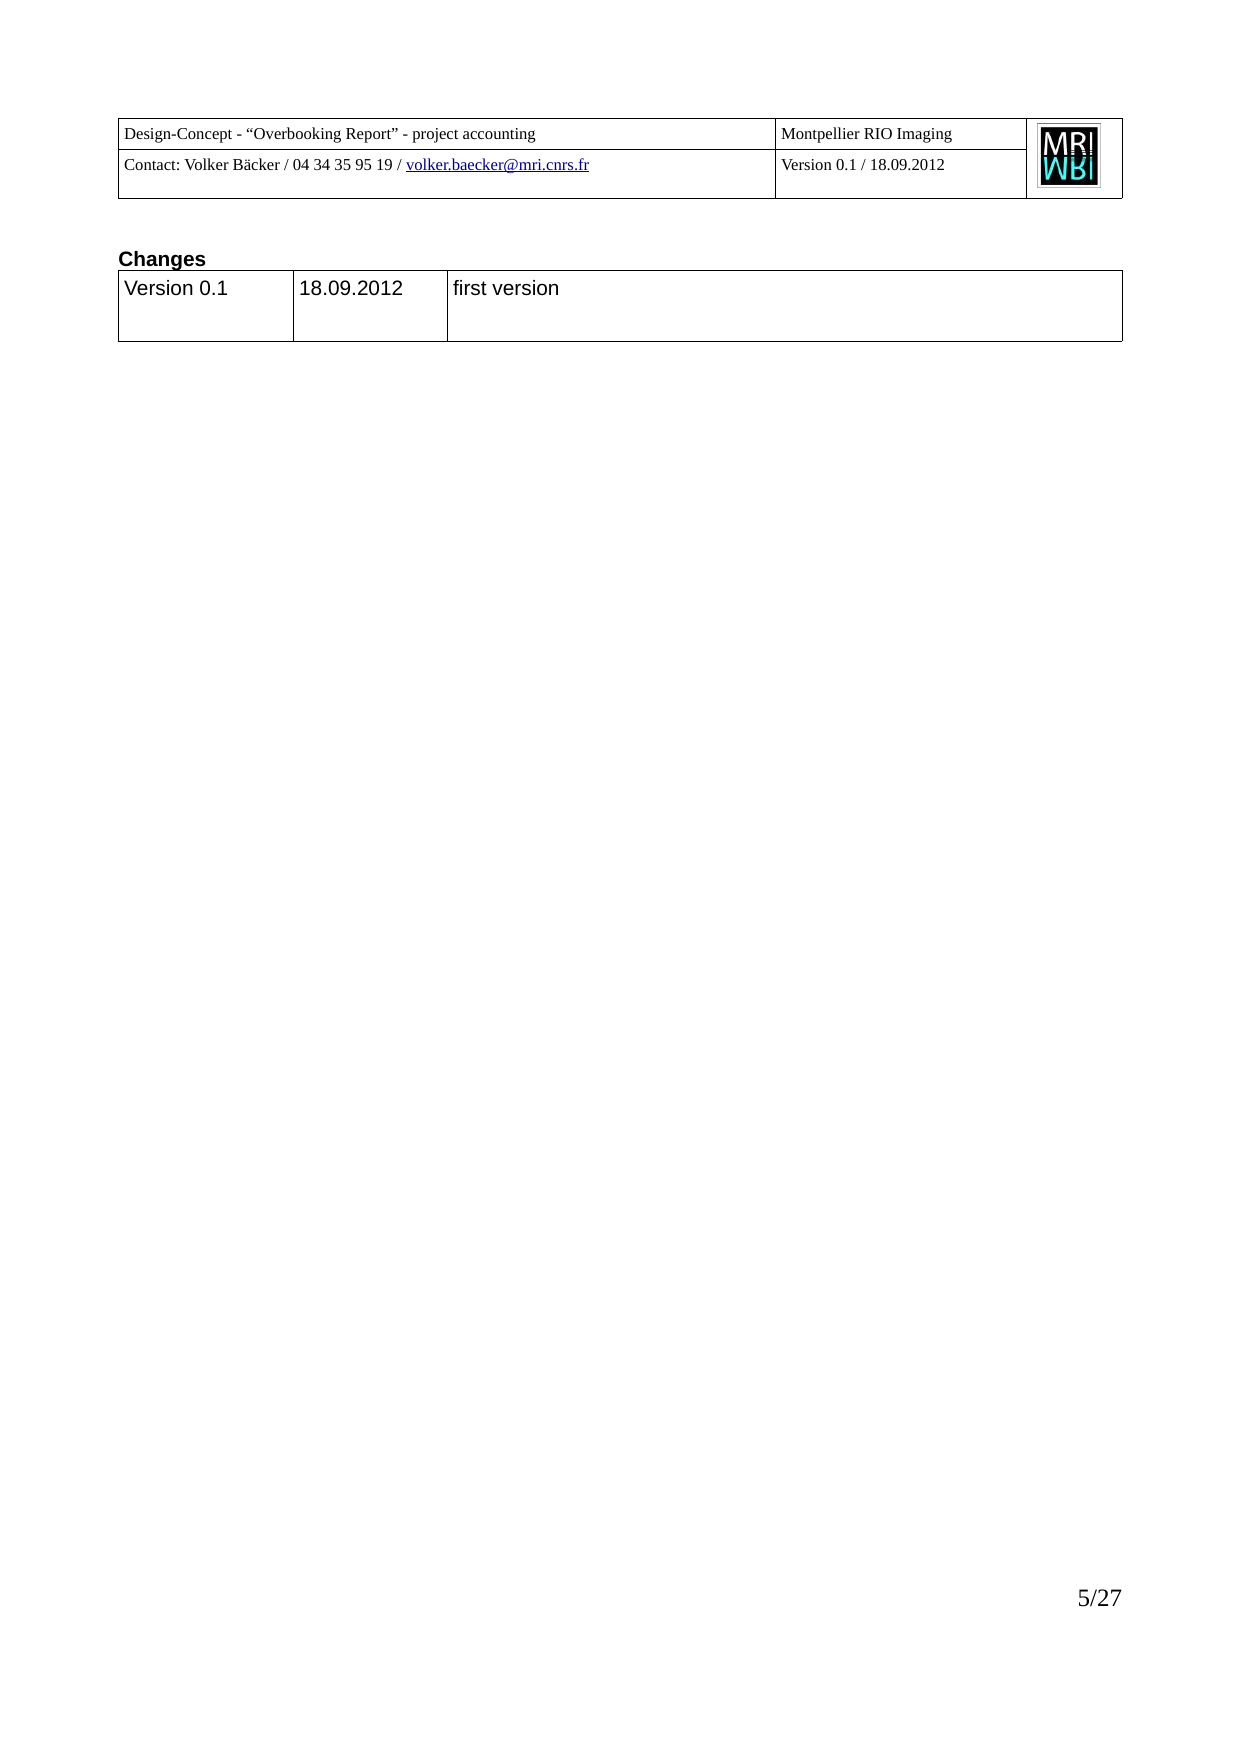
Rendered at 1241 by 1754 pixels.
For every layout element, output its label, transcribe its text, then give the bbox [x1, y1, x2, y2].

table_cell [448, 306, 1122, 341]
table_header first version [448, 271, 1122, 306]
subtitle Changes [118, 246, 1122, 270]
table_header Version 0.1 [119, 271, 293, 306]
picture [1037, 123, 1101, 188]
table_header 18.09.2012 [294, 271, 447, 306]
table_cell [294, 306, 447, 341]
table_cell [119, 306, 293, 341]
